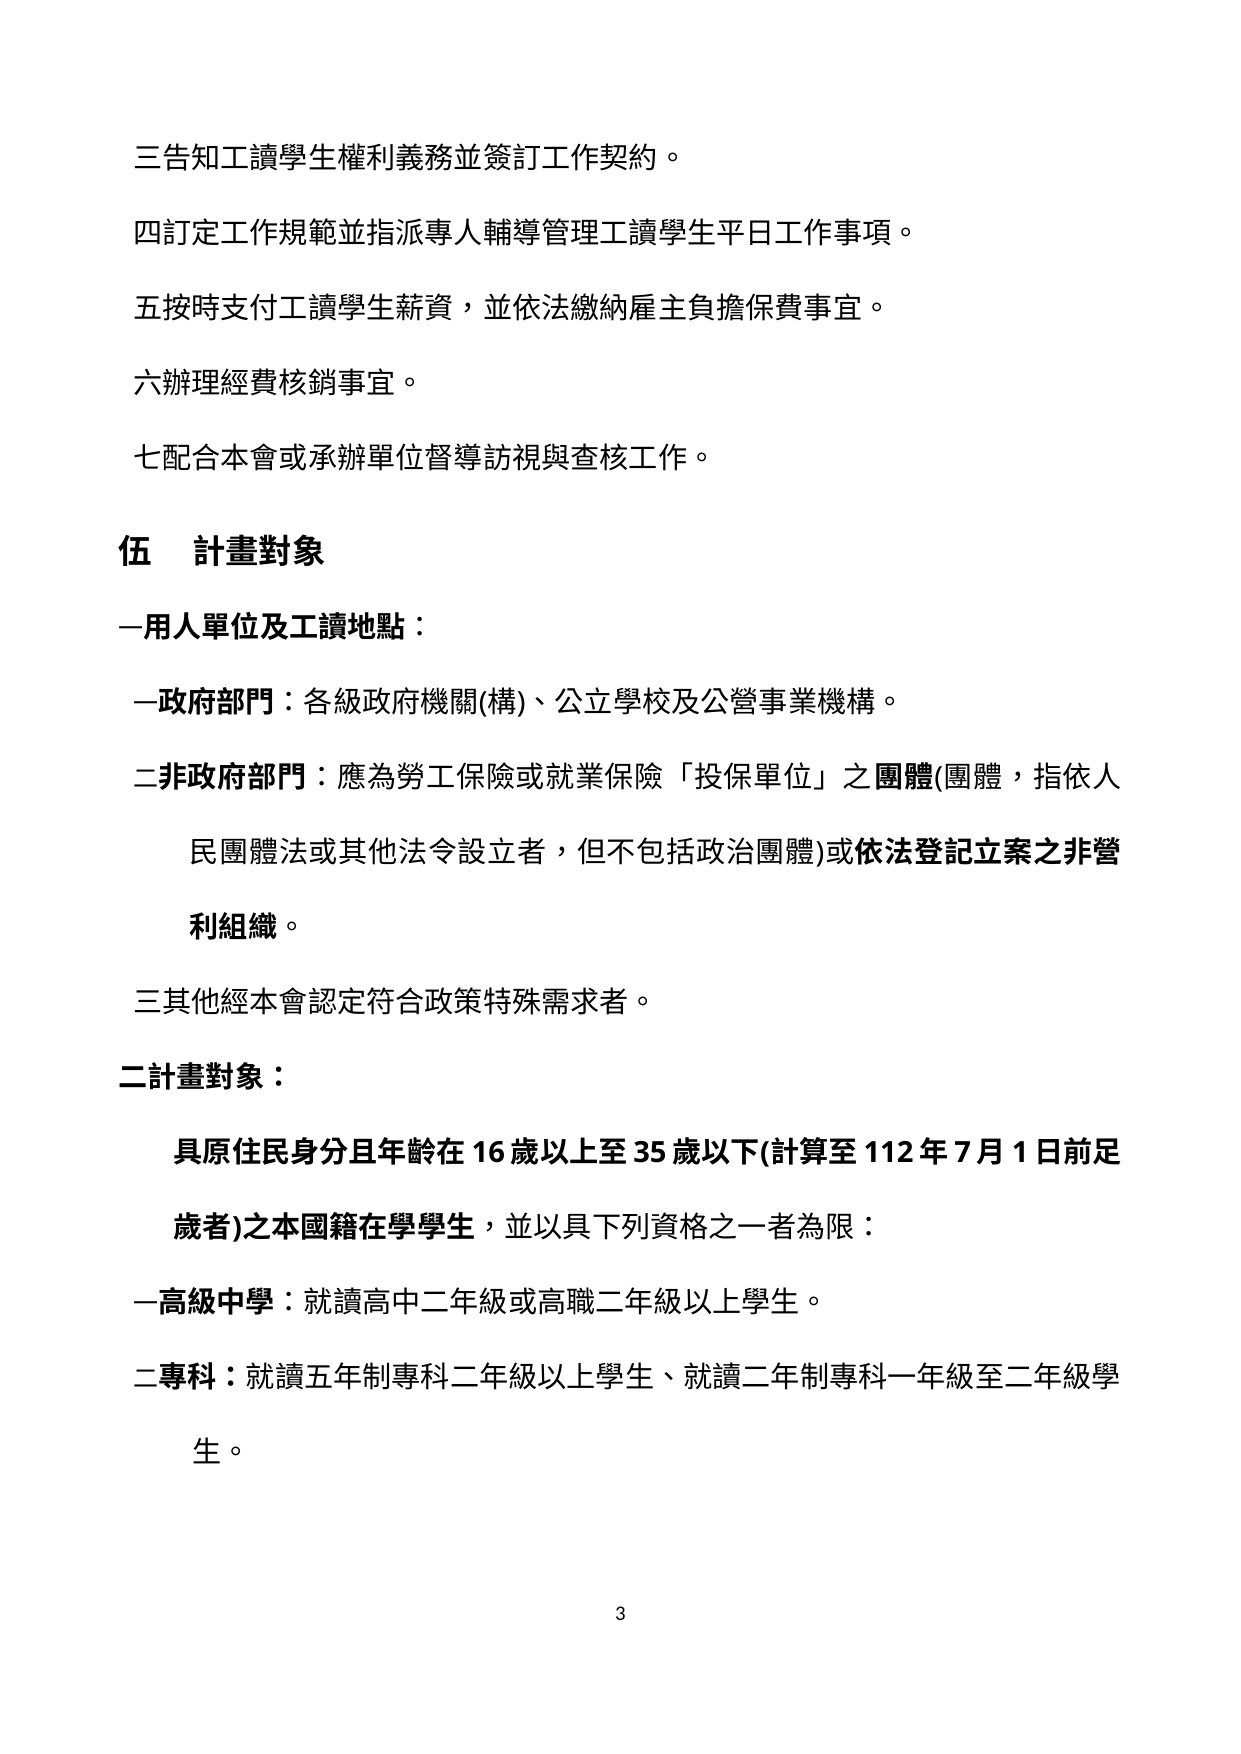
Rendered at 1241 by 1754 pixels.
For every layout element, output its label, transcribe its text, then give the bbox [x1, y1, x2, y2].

list 高級中學：就讀高中二年級或高職二年級以上學生。 [133, 1262, 1122, 1337]
text 具原住民身分且年齡在16歲以上至35歲以下(計算至112年7月1日前足歲者)之本國籍在學學生，並以具下列資格之一者為限： [173, 1112, 1122, 1262]
list 其他經本會認定符合政策特殊需求者。 [133, 962, 1122, 1037]
list 非政府部門：應為勞工保險或就業保險「投保單位」之團體(團體，指依人民團體法或其他法令設立者，但不包括政治團體)或依法登記立案之非營利組織。 [133, 737, 1122, 962]
list 告知工讀學生權利義務並簽訂工作契約。 [133, 118, 1122, 193]
list 辦理經費核銷事宜。 [133, 343, 1122, 418]
list 專科：就讀五年制專科二年級以上學生、就讀二年制專科一年級至二年級學生。 [133, 1337, 1122, 1487]
list 計畫對象： [118, 1037, 1122, 1112]
list 計畫對象 [118, 512, 1122, 587]
list 按時支付工讀學生薪資，並依法繳納雇主負擔保費事宜。 [133, 268, 1122, 343]
list 配合本會或承辦單位督導訪視與查核工作。 [133, 418, 1122, 493]
list 政府部門：各級政府機關(構)、公立學校及公營事業機構。 [133, 662, 1122, 737]
list 用人單位及工讀地點： [118, 587, 1122, 662]
list 訂定工作規範並指派專人輔導管理工讀學生平日工作事項。 [133, 193, 1122, 268]
